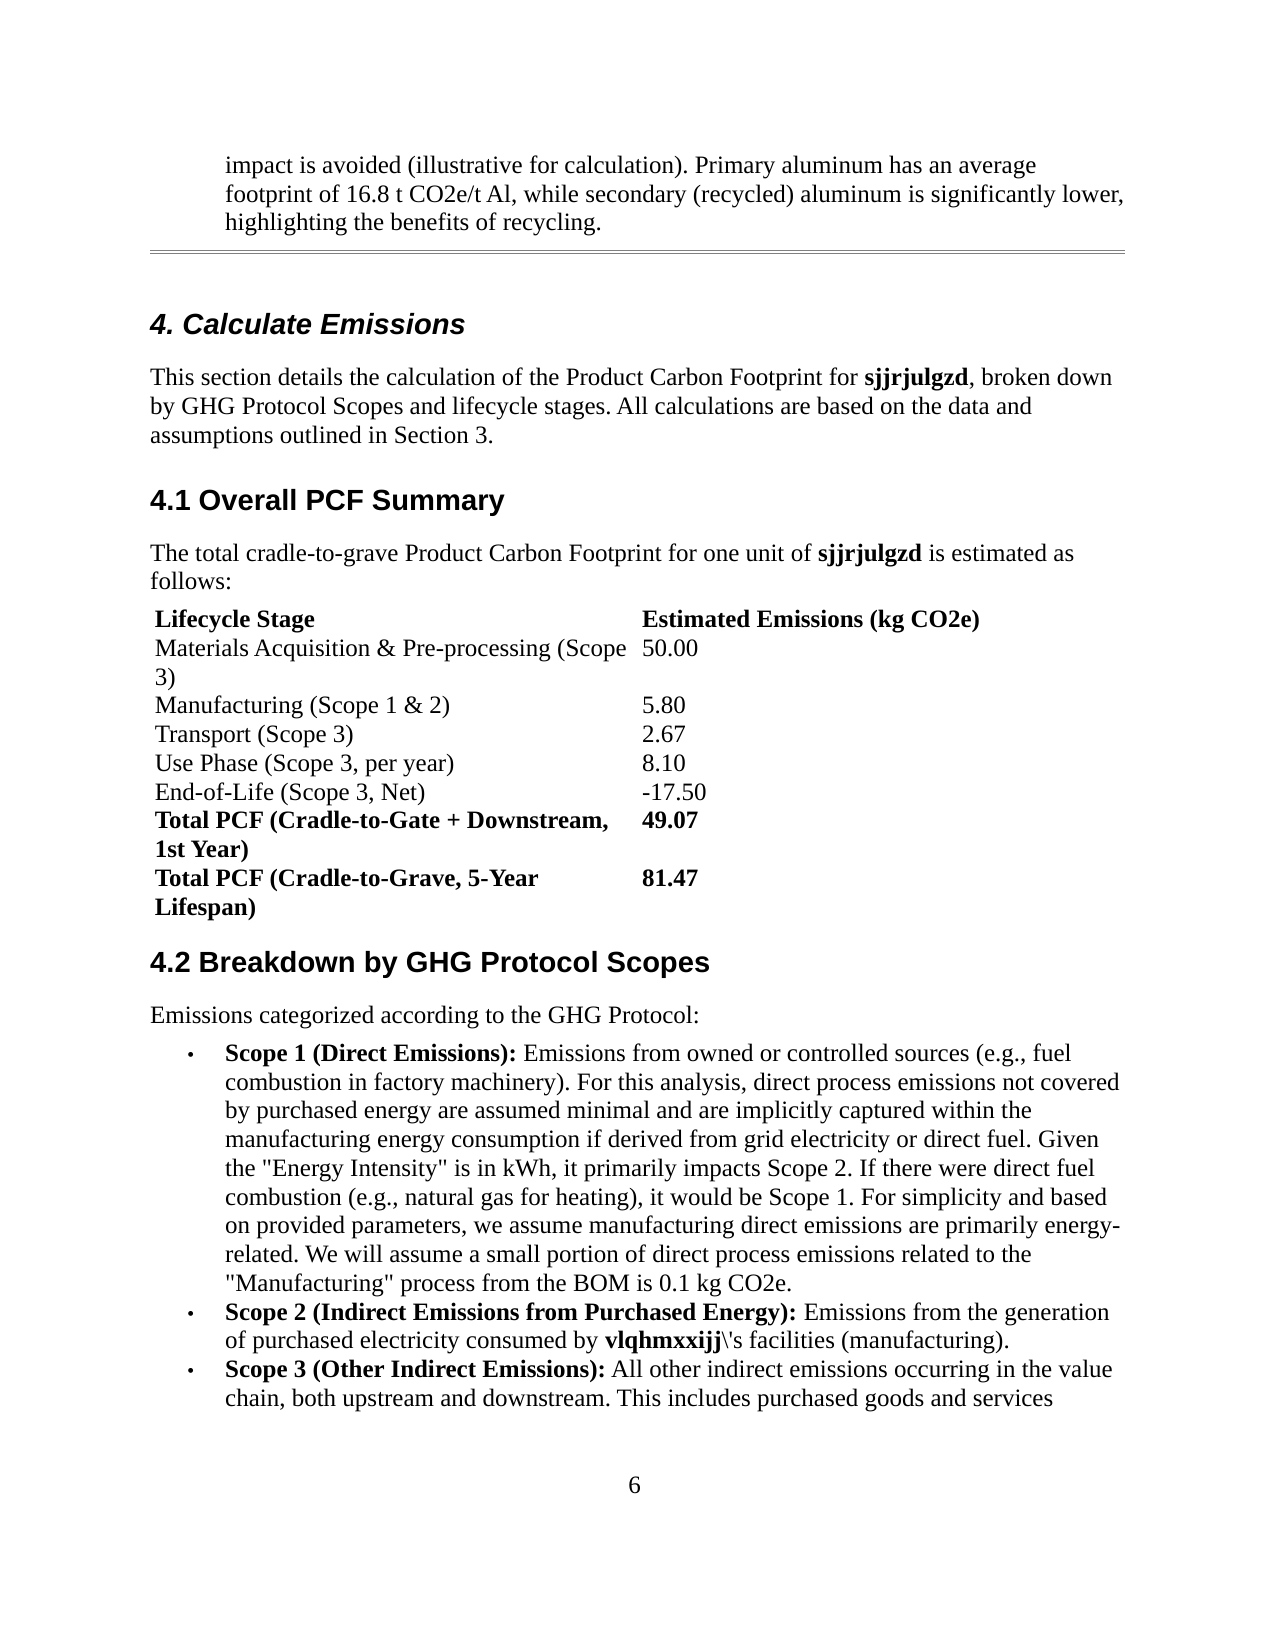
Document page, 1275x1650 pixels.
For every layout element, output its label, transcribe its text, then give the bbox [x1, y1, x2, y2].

subtitle 4.1 Overall PCF Summary [150, 483, 1125, 516]
table_cell End-of-Life (Scope 3, Net) [150, 777, 637, 805]
table_cell 50.00 [638, 633, 1125, 690]
text This section details the calculation of the Product Carbon Footprint for sjjrjulgzd, broken down by GHG Protocol Scopes and lifecycle stages. All calculations are based on the data and assumptions outlined in Section 3. [150, 362, 1125, 449]
table_cell -17.50 [638, 777, 1125, 805]
text The total cradle-to-grave Product Carbon Footprint for one unit of sjjrjulgzd is estimated as follows: [150, 538, 1125, 595]
table_cell 5.80 [638, 690, 1125, 719]
subtitle 4. Calculate Emissions [150, 307, 1125, 341]
table_cell Materials Acquisition & Pre-processing (Scope 3) [150, 633, 637, 690]
table_cell 49.07 [638, 805, 1125, 863]
table_cell Use Phase (Scope 3, per year) [150, 748, 637, 777]
list impact is avoided (illustrative for calculation). Primary aluminum has an average footprint of 16.8 t CO2e/t Al, while secondary (recycled) aluminum is significantly lower, highlighting the benefits of recycling. [187, 150, 1125, 236]
list Scope 1 (Direct Emissions): Emissions from owned or controlled sources (e.g., fuel combustion in factory machinery). For this analysis, direct process emissions not covered by purchased energy are assumed minimal and are implicitly captured within the manufacturing energy consumption if derived from grid electricity or direct fuel. Given the "Energy Intensity" is in kWh, it primarily impacts Scope 2. If there were direct fuel combustion (e.g., natural gas for heating), it would be Scope 1. For simplicity and based on provided parameters, we assume manufacturing direct emissions are primarily energy-related. We will assume a small portion of direct process emissions related to the "Manufacturing" process from the BOM is 0.1 kg CO2e. [187, 1038, 1125, 1297]
table_cell 8.10 [638, 748, 1125, 777]
table_cell 81.47 [638, 863, 1125, 920]
table_cell Manufacturing (Scope 1 & 2) [150, 690, 637, 719]
text Emissions categorized according to the GHG Protocol: [150, 1000, 1125, 1029]
list Scope 3 (Other Indirect Emissions): All other indirect emissions occurring in the value chain, both upstream and downstream. This includes purchased goods and services [187, 1354, 1125, 1412]
table_cell Total PCF (Cradle-to-Gate + Downstream, 1st Year) [150, 805, 637, 863]
table_header Estimated Emissions (kg CO2e) [638, 604, 1125, 633]
table_cell Transport (Scope 3) [150, 719, 637, 748]
table_cell Total PCF (Cradle-to-Grave, 5-Year Lifespan) [150, 863, 637, 920]
subtitle 4.2 Breakdown by GHG Protocol Scopes [150, 945, 1125, 979]
table_header Lifecycle Stage [150, 604, 637, 633]
list Scope 2 (Indirect Emissions from Purchased Energy): Emissions from the generation of purchased electricity consumed by vlqhmxxijj\'s facilities (manufacturing). [187, 1297, 1125, 1354]
table_cell 2.67 [638, 719, 1125, 748]
